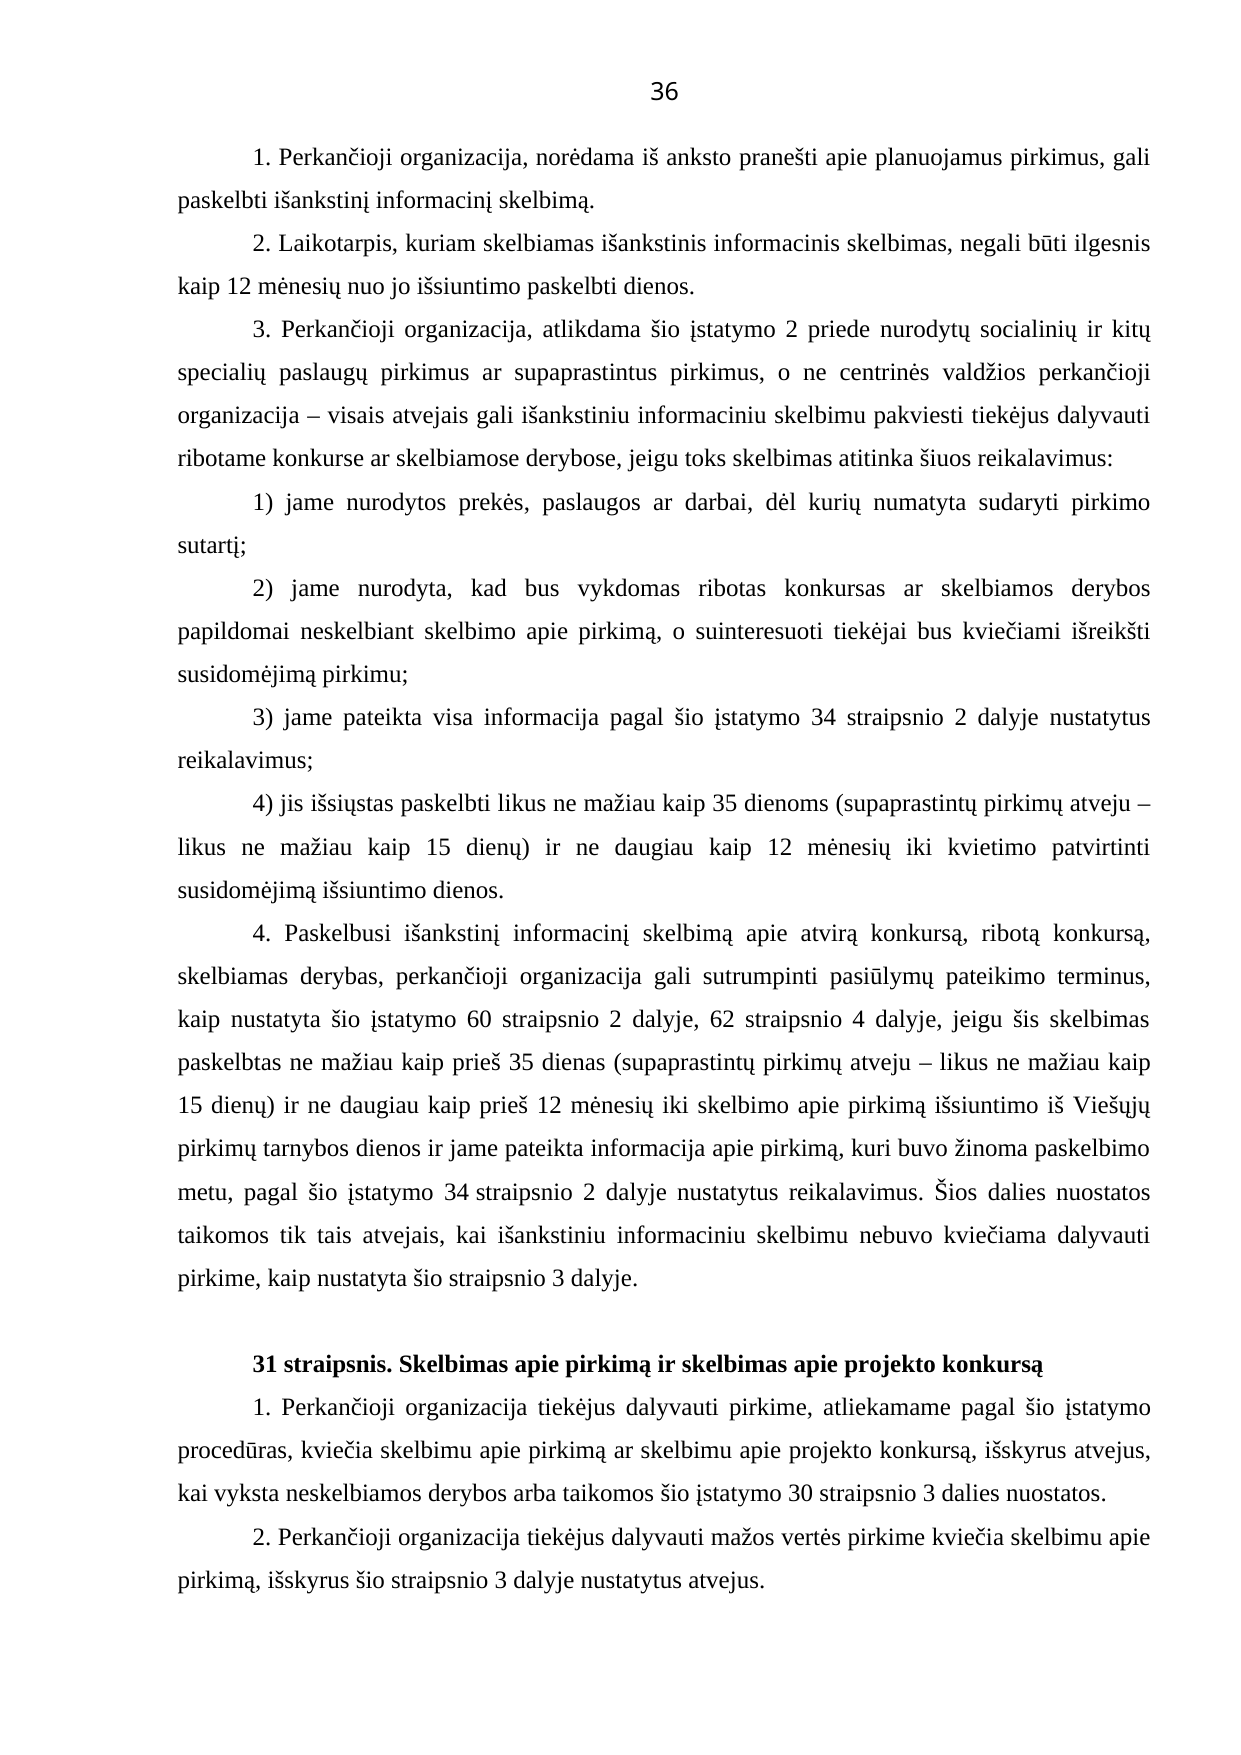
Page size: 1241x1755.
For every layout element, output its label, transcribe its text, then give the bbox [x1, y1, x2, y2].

text 2. Laikotarpis, kuriam skelbiamas išankstinis informacinis skelbimas, negali būti ilgesnis kaip 12 mėnesių nuo jo išsiuntimo paskelbti dienos. [177, 228, 1152, 300]
text 2) jame nurodyta, kad bus vykdomas ribotas konkursas ar skelbiamos derybos papildomai neskelbiant skelbimo apie pirkimą, o suinteresuoti tiekėjai bus kviečiami išreikšti susidomėjimą pirkimu; [177, 573, 1152, 688]
text 2. Perkančioji organizacija tiekėjus dalyvauti mažos vertės pirkime kviečia skelbimu apie pirkimą, išskyrus šio straipsnio 3 dalyje nustatytus atvejus. [177, 1522, 1152, 1593]
text 4. Paskelbusi išankstinį informacinį skelbimą apie atvirą konkursą, ribotą konkursą, skelbiamas derybas, perkančioji organizacija gali sutrumpinti pasiūlymų pateikimo terminus, kaip nustatyta šio įstatymo 60 straipsnio 2 dalyje, 62 straipsnio 4 dalyje, jeigu šis skelbimas paskelbtas ne mažiau kaip prieš 35 dienas (supaprastintų pirkimų atveju – likus ne mažiau kaip 15 dienų) ir ne daugiau kaip prieš 12 mėnesių iki skelbimo apie pirkimą išsiuntimo iš Viešųjų pirkimų tarnybos dienos ir jame pateikta informacija apie pirkimą, kuri buvo žinoma paskelbimo metu, pagal šio įstatymo 34 straipsnio 2 dalyje nustatytus reikalavimus. Šios dalies nuostatos taikomos tik tais atvejais, kai išankstiniu informaciniu skelbimu nebuvo kviečiama dalyvauti pirkime, kaip nustatyta šio straipsnio 3 dalyje. [177, 918, 1152, 1292]
text 1) jame nurodytos prekės, paslaugos ar darbai, dėl kurių numatyta sudaryti pirkimo sutartį; [177, 487, 1152, 558]
text 1. Perkančioji organizacija, norėdama iš anksto pranešti apie planuojamus pirkimus, gali paskelbti išankstinį informacinį skelbimą. [177, 142, 1152, 213]
text 4) jis išsiųstas paskelbti likus ne mažiau kaip 35 dienoms (supaprastintų pirkimų atveju – likus ne mažiau kaip 15 dienų) ir ne daugiau kaip 12 mėnesių iki kvietimo patvirtinti susidomėjimą išsiuntimo dienos. [177, 788, 1152, 903]
text 3. Perkančioji organizacija, atlikdama šio įstatymo 2 priede nurodytų socialinių ir kitų specialių paslaugų pirkimus ar supaprastintus pirkimus, o ne centrinės valdžios perkančioji organizacija – visais atvejais gali išankstiniu informaciniu skelbimu pakviesti tiekėjus dalyvauti ribotame konkurse ar skelbiamose derybose, jeigu toks skelbimas atitinka šiuos reikalavimus: [177, 314, 1152, 472]
text 31 straipsnis. Skelbimas apie pirkimą ir skelbimas apie projekto konkursą [177, 1349, 1152, 1378]
text 1. Perkančioji organizacija tiekėjus dalyvauti pirkime, atliekamame pagal šio įstatymo procedūras, kviečia skelbimu apie pirkimą ar skelbimu apie projekto konkursą, išskyrus atvejus, kai vyksta neskelbiamos derybos arba taikomos šio įstatymo 30 straipsnio 3 dalies nuostatos. [177, 1392, 1152, 1507]
text 3) jame pateikta visa informacija pagal šio įstatymo 34 straipsnio 2 dalyje nustatytus reikalavimus; [177, 702, 1152, 774]
